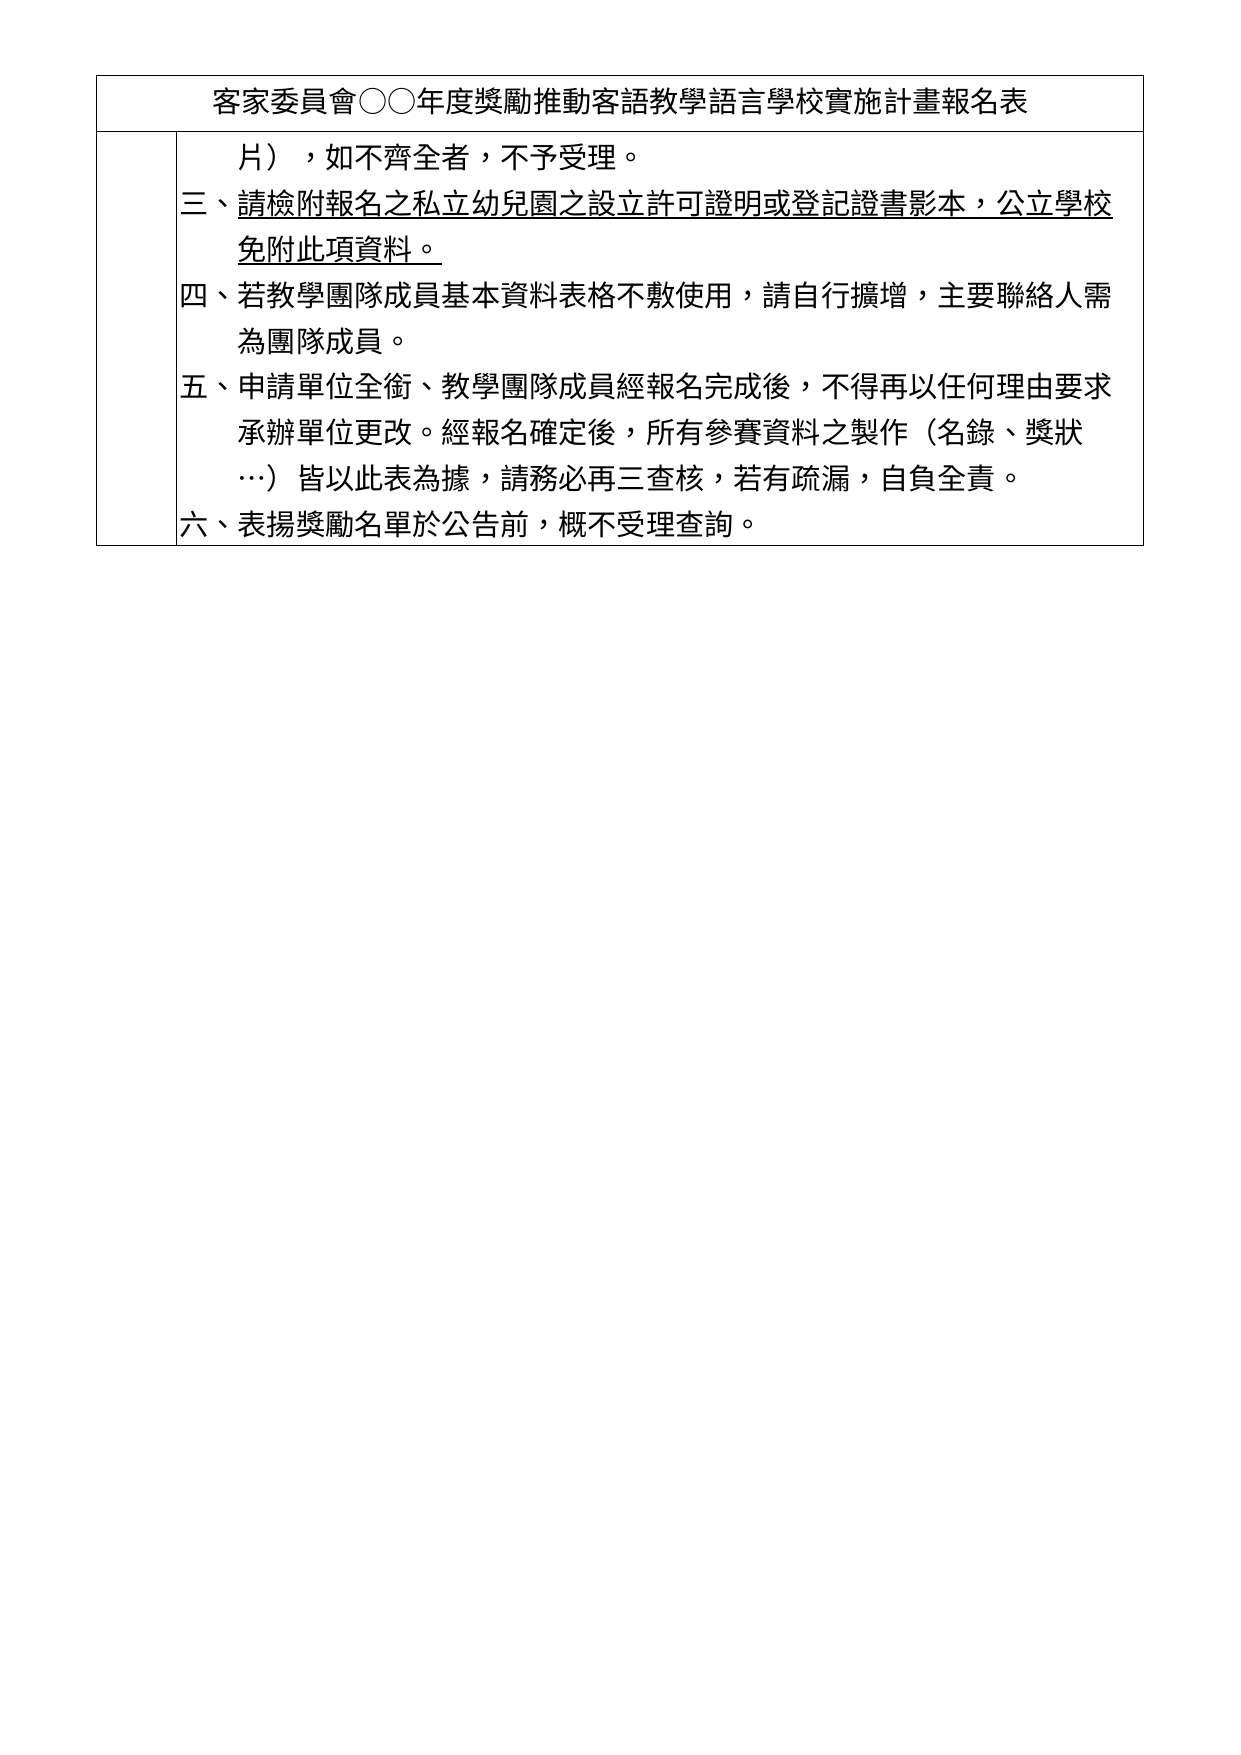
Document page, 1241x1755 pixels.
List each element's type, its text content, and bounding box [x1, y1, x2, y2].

table_cell [97, 132, 176, 544]
table_cell 片），如不齊全者，不予受理。 三、請檢附報名之私立幼兒園之設立許可證明或登記證書影本，公立學校免附此項資料。 四、若教學團隊成員基本資料表格不敷使用，請自行擴增，主要聯絡人需為團隊成員。 五、申請單位全銜、教學團隊成員經報名完成後，不得再以任何理由要求承辦單位更改。經報名確定後，所有參賽資料之製作（名錄、獎狀…）皆以此表為據，請務必再三查核，若有疏漏，自負全責。 六、表揚獎勵名單於公告前，概不受理查詢。 [177, 132, 1143, 544]
table_header 客家委員會○○年度獎勵推動客語教學語言學校實施計畫報名表 [97, 76, 1143, 131]
